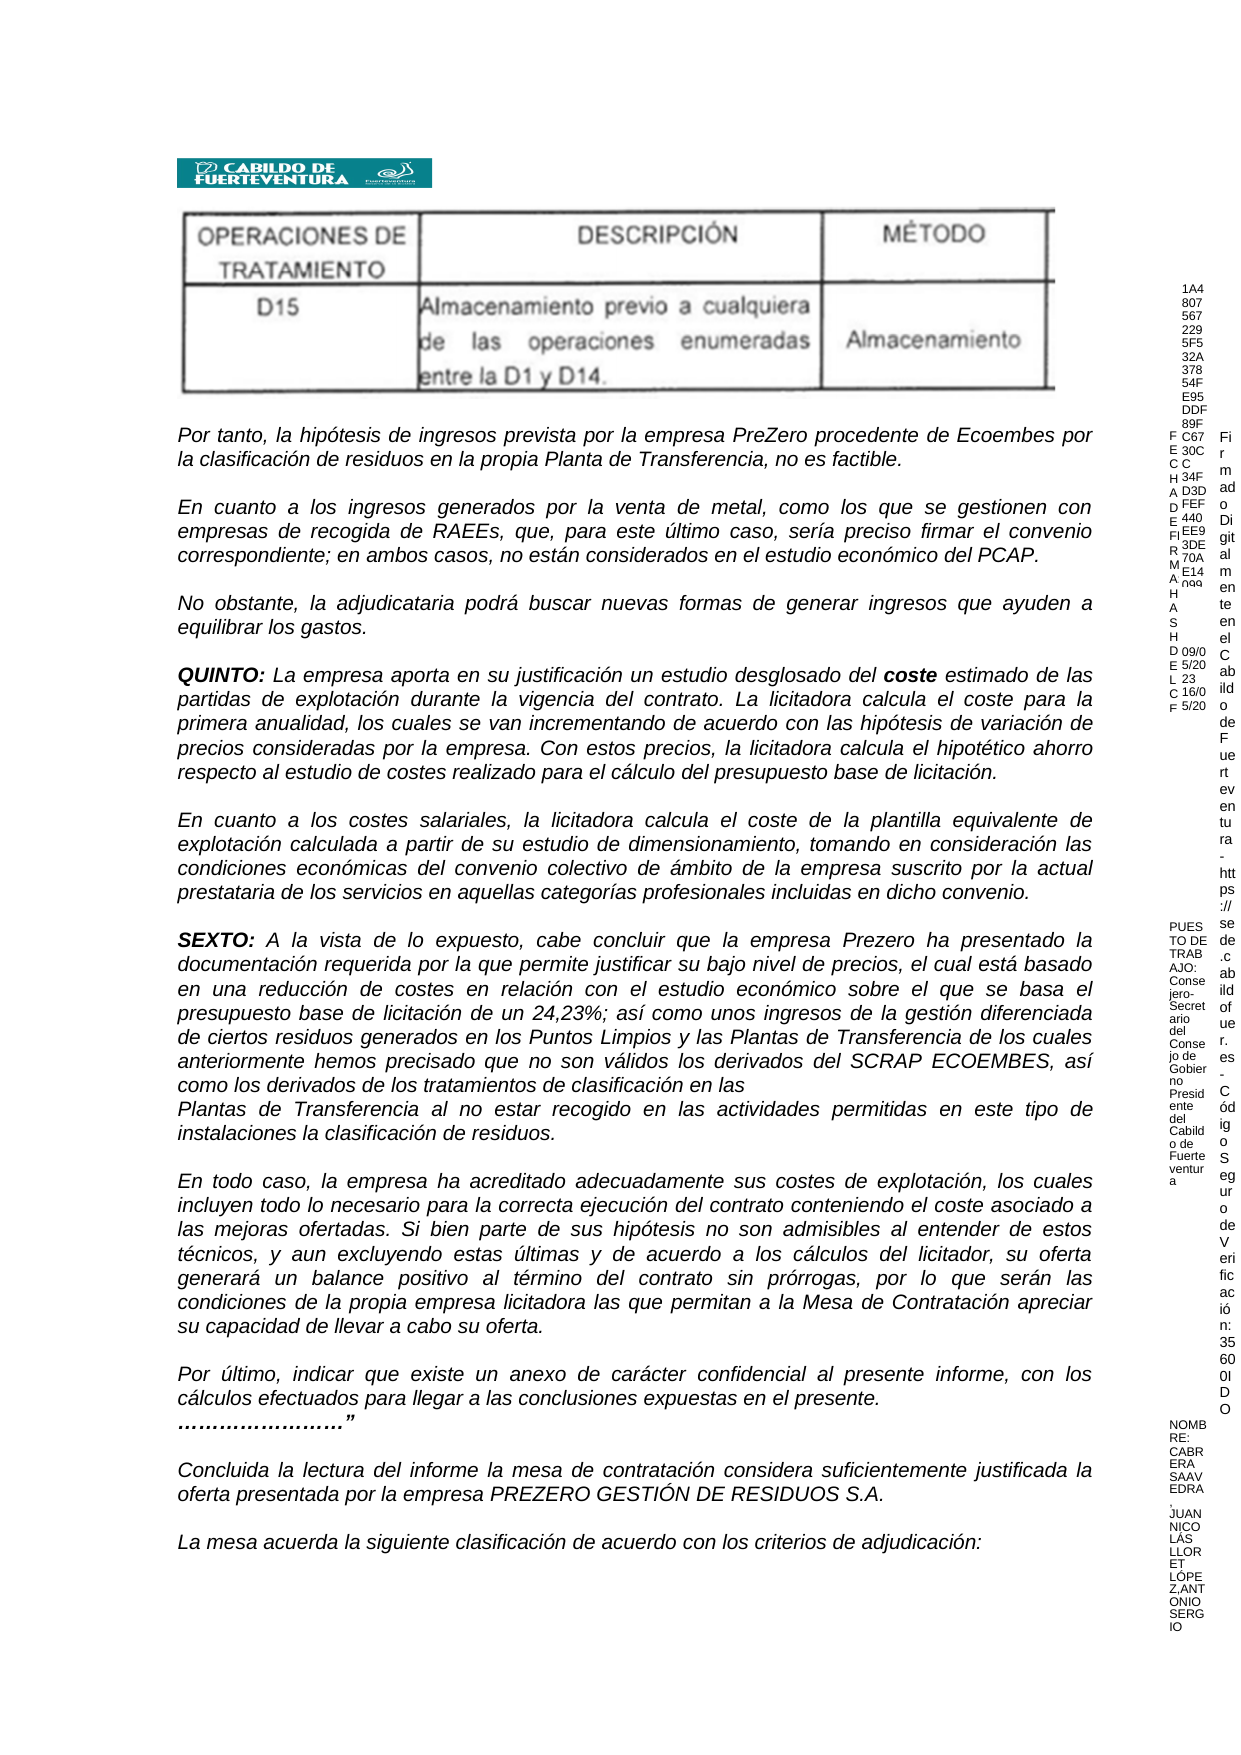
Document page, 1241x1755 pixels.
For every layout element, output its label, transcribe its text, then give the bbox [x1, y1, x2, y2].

text [1179, 282, 1209, 586]
text CABRERA SAAVEDRA, JUAN NICOLÁS LLORET LÓPEZ,ANTONIO SERGIO [1169, 1446, 1207, 1633]
text Firmado Digitalmente en el Cabildo de Fuerteventura - https://sede.cabildofuer.es - Código Seguro de Verificación: 35600IDOC2CC398365C80FEC4093 [1219, 428, 1236, 1419]
text PUESTO DE TRABAJO: [1169, 921, 1209, 975]
text 34FD3DFEF440EE93DE70AE140996B1C6668F08F5 [1182, 471, 1209, 586]
subtitle ……………………” [177, 1410, 1241, 1652]
text 1A48075672295F532A37854FE95DDF89FC6730CC [1182, 283, 1209, 471]
text En todo caso, la empresa ha acreditado adecuadamente sus costes de explotación, los cuales incluyen todo lo necesario para la correcta ejecución del contrato conteniendo el coste asociado a las mejoras ofertadas. Si bien parte de sus hipótesis no son admisibles al entender de estos técnicos, y aun excluyendo estas últimas y de acuerdo a los cálculos del licitador, su oferta generará un balance positivo al término del contrato sin prórrogas, por lo que serán las condiciones de la propia empresa licitadora las que permitan a la Mesa de Contratación apreciar su capacidad de llevar a cabo su oferta. [177, 1169, 1093, 1338]
text Por último, indicar que existe un anexo de carácter confidencial al presente informe, con los cálculos efectuados para llegar a las conclusiones expuestas en el presente. [177, 1362, 1093, 1410]
text Por tanto, la hipótesis de ingresos prevista por la empresa PreZero procedente de Ecoembes por la clasificación de residuos en la propia Planta de Transferencia, no es factible. [177, 422, 1093, 471]
text 09/05/2023 [1182, 646, 1209, 686]
text FECHA DE FIRMA: HASH DEL CERTIFICADO: [1169, 428, 1184, 711]
picture [177, 158, 433, 188]
text NOMBRE: [1169, 1418, 1209, 1445]
text Concluida la lectura del informe la mesa de contratación considera suficientemente justificada la oferta presentada por la empresa PREZERO GESTIÓN DE RESIDUOS S.A. [177, 1458, 1093, 1506]
text 16/05/2023 [1182, 686, 1209, 712]
text En cuanto a los costes salariales, la licitadora calcula el coste de la plantilla equivalente de explotación calculada a partir de su estudio de dimensionamiento, tomando en consideración las condiciones económicas del convenio colectivo de ámbito de la empresa suscrito por la actual prestataria de los servicios en aquellas categorías profesionales incluidas en dicho convenio. [177, 808, 1093, 904]
text SEXTO: A la vista de lo expuesto, cabe concluir que la empresa Prezero ha presentado la documentación requerida por la que permite justificar su bajo nivel de precios, el cual está basado en una reducción de costes en relación con el estudio económico sobre el que se basa el presupuesto base de licitación de un 24,23%; así como unos ingresos de la gestión diferenciada de ciertos residuos generados en los Puntos Limpios y las Plantas de Transferencia de los cuales anteriormente hemos precisado que no son válidos los derivados del SCRAP ECOEMBES, así como los derivados de los tratamientos de clasificación en las [177, 928, 1093, 1097]
text En cuanto a los ingresos generados por la venta de metal, como los que se gestionen con empresas de recogida de RAEEs, que, para este último caso, sería preciso firmar el convenio correspondiente; en ambos casos, no están considerados en el estudio económico del PCAP. [177, 495, 1093, 567]
text Consejero-Secretario del Consejo de Gobierno Presidente del Cabildo de Fuerteventura [1169, 976, 1207, 1185]
text No obstante, la adjudicataria podrá buscar nuevas formas de generar ingresos que ayuden a equilibrar los gastos. [177, 591, 1093, 639]
text QUINTO: La empresa aporta en su justificación un estudio desglosado del coste estimado de las partidas de explotación durante la vigencia del contrato. La licitadora calcula el coste para la primera anualidad, los cuales se van incrementando de acuerdo con las hipótesis de variación de precios consideradas por la empresa. Con estos precios, la licitadora calcula el hipotético ahorro respecto al estudio de costes realizado para el cálculo del presupuesto base de licitación. [177, 663, 1093, 783]
text La mesa acuerda la siguiente clasificación de acuerdo con los criterios de adjudicación: [177, 1530, 1167, 1554]
picture [177, 204, 1057, 399]
text Plantas de Transferencia al no estar recogido en las actividades permitidas en este tipo de instalaciones la clasificación de residuos. [177, 1097, 1093, 1145]
